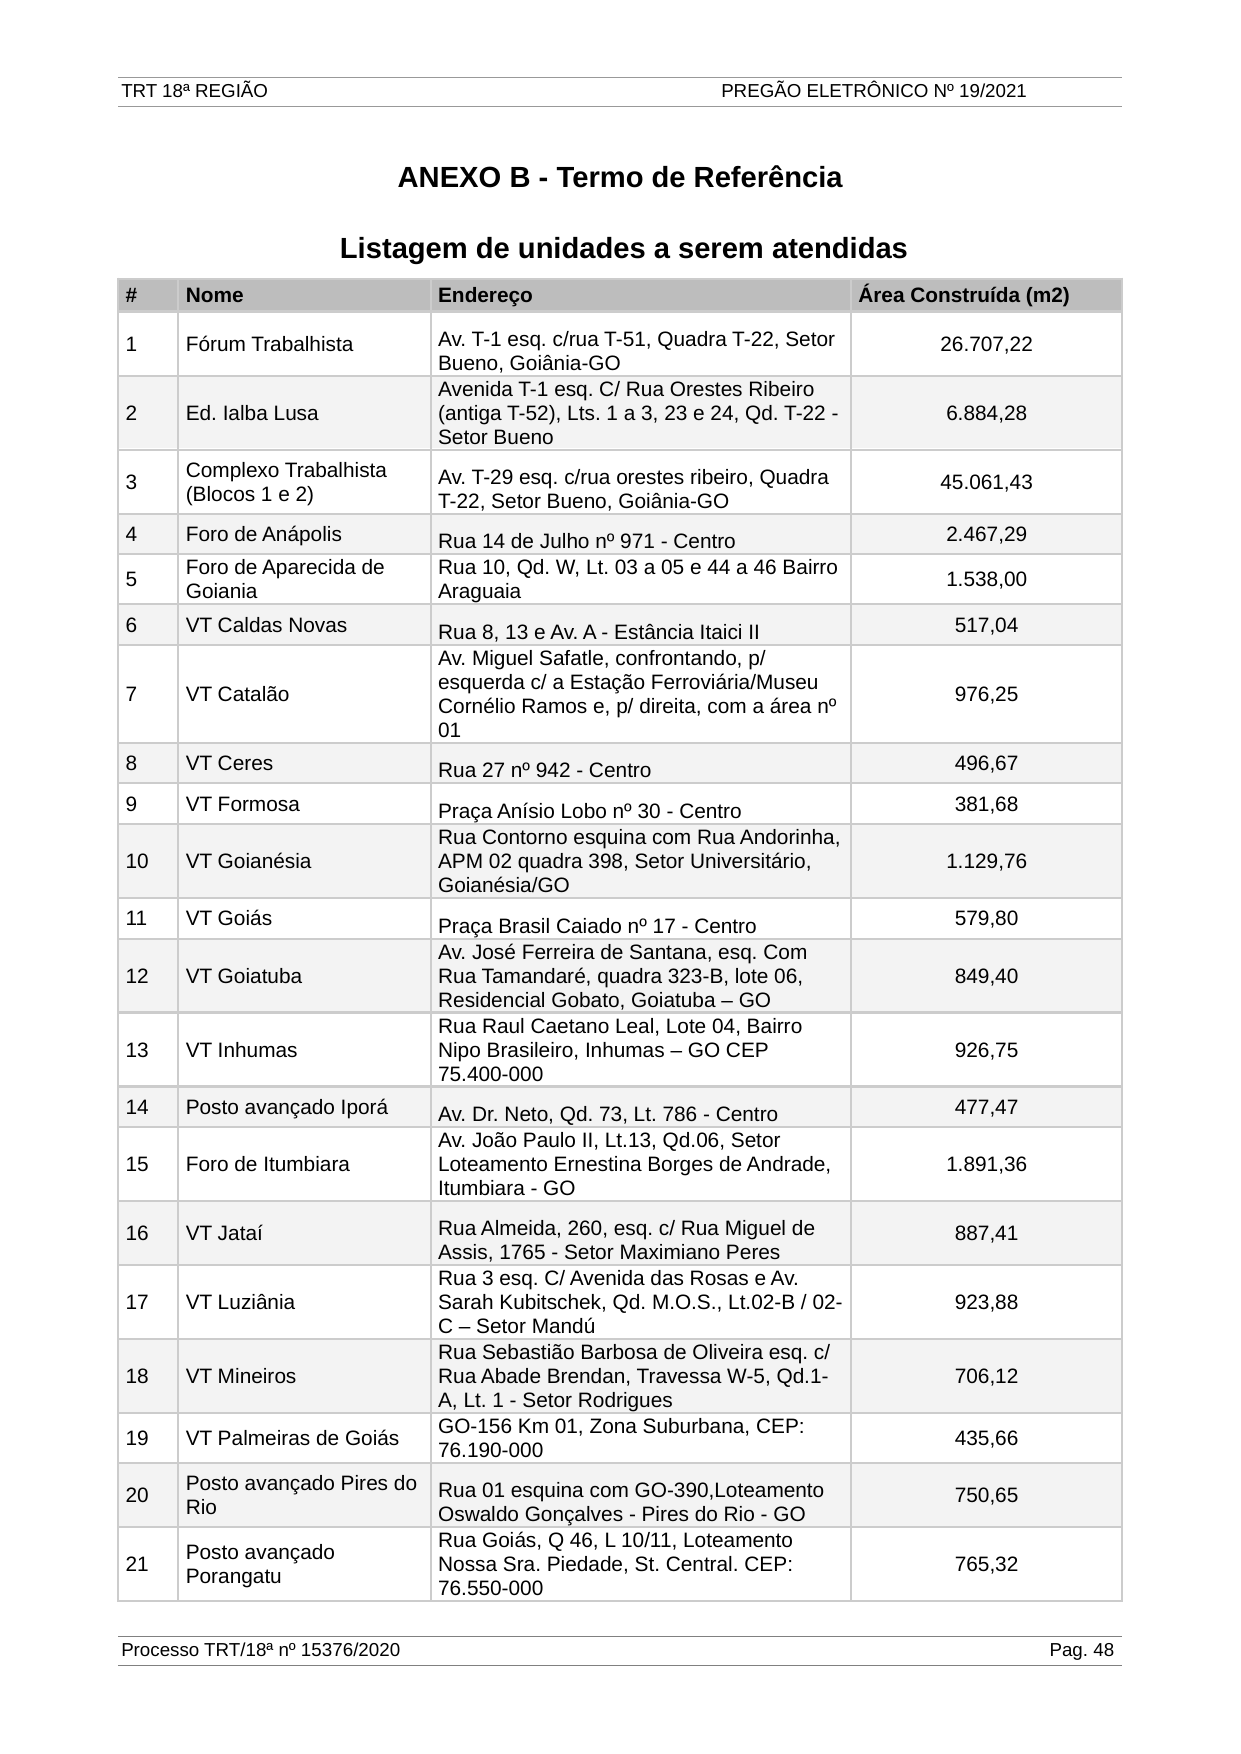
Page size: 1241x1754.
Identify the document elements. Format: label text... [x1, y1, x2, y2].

table_cell 706,12 [852, 1340, 1121, 1412]
table_cell 6 [119, 605, 177, 644]
table_cell 1.538,00 [852, 555, 1121, 603]
table_header Área Construída (m2) [852, 280, 1121, 310]
table_cell Av. José Ferreira de Santana, esq. Com Rua Tamandaré, quadra 323-B, lote 06, Residencial Gobato, Goiatuba – GO [432, 940, 850, 1011]
table_cell VT Luziânia [179, 1266, 430, 1338]
table_cell VT Palmeiras de Goiás [179, 1414, 430, 1462]
table_cell VT Goiatuba [179, 940, 430, 1011]
subtitle ANEXO B - Termo de Referência [118, 161, 1122, 194]
table_header # [119, 280, 177, 310]
table_cell VT Goiás [179, 899, 430, 937]
table_cell 8 [119, 744, 177, 782]
table_cell 435,66 [852, 1414, 1121, 1462]
table_cell 10 [119, 825, 177, 897]
table_cell 926,75 [852, 1014, 1121, 1085]
table_cell Rua 01 esquina com GO-390,Loteamento Oswaldo Gonçalves - Pires do Rio - GO [432, 1464, 850, 1526]
table_cell 16 [119, 1202, 177, 1264]
table_cell 13 [119, 1014, 177, 1085]
table_cell 7 [119, 646, 177, 742]
table_cell 1 [119, 313, 177, 374]
table_cell 15 [119, 1128, 177, 1200]
table_cell VT Mineiros [179, 1340, 430, 1412]
table_header Nome [179, 280, 430, 310]
table_cell Foro de Anápolis [179, 515, 430, 553]
table_cell Complexo Trabalhista (Blocos 1 e 2) [179, 451, 430, 512]
table_cell 381,68 [852, 784, 1121, 823]
table_cell VT Ceres [179, 744, 430, 782]
table_cell Ed. Ialba Lusa [179, 377, 430, 448]
table_cell Rua Contorno esquina com Rua Andorinha, APM 02 quadra 398, Setor Universitário, Goianésia/GO [432, 825, 850, 897]
table_cell 6.884,28 [852, 377, 1121, 448]
table_cell Posto avançado Porangatu [179, 1528, 430, 1600]
table_cell VT Formosa [179, 784, 430, 823]
table_cell 17 [119, 1266, 177, 1338]
table_cell Rua 8, 13 e Av. A - Estância Itaici II [432, 605, 850, 644]
table_cell 923,88 [852, 1266, 1121, 1338]
table_cell Rua Goiás, Q 46, L 10/11, Loteamento Nossa Sra. Piedade, St. Central. CEP: 76.550-000 [432, 1528, 850, 1600]
table_cell VT Goianésia [179, 825, 430, 897]
table_cell Foro de Itumbiara [179, 1128, 430, 1200]
table_cell Rua 10, Qd. W, Lt. 03 a 05 e 44 a 46 Bairro Araguaia [432, 555, 850, 603]
table_cell 579,80 [852, 899, 1121, 937]
table_cell VT Caldas Novas [179, 605, 430, 644]
table_cell VT Inhumas [179, 1014, 430, 1085]
table_cell VT Jataí [179, 1202, 430, 1264]
table_cell 9 [119, 784, 177, 823]
table_cell 18 [119, 1340, 177, 1412]
table_cell 3 [119, 451, 177, 512]
table_cell Av. T-1 esq. c/rua T-51, Quadra T-22, Setor Bueno, Goiânia-GO [432, 313, 850, 374]
table_cell Rua 27 nº 942 - Centro [432, 744, 850, 782]
table_cell 477,47 [852, 1088, 1121, 1126]
table_cell 2.467,29 [852, 515, 1121, 553]
table_cell 11 [119, 899, 177, 937]
table_cell 14 [119, 1088, 177, 1126]
table_cell Rua 14 de Julho nº 971 - Centro [432, 515, 850, 553]
table_cell 887,41 [852, 1202, 1121, 1264]
table_cell 45.061,43 [852, 451, 1121, 512]
table_cell Av. Miguel Safatle, confrontando, p/ esquerda c/ a Estação Ferroviária/Museu Cornélio Ramos e, p/ direita, com a área nº 01 [432, 646, 850, 742]
table_cell Rua 3 esq. C/ Avenida das Rosas e Av. Sarah Kubitschek, Qd. M.O.S., Lt.02-B / 02-C – Setor Mandú [432, 1266, 850, 1338]
table_cell Av. Dr. Neto, Qd. 73, Lt. 786 - Centro [432, 1088, 850, 1126]
table_cell 849,40 [852, 940, 1121, 1011]
table_cell Fórum Trabalhista [179, 313, 430, 374]
table_cell Rua Sebastião Barbosa de Oliveira esq. c/ Rua Abade Brendan, Travessa W-5, Qd.1-A, Lt. 1 - Setor Rodrigues [432, 1340, 850, 1412]
table_cell Av. T-29 esq. c/rua orestes ribeiro, Quadra T-22, Setor Bueno, Goiânia-GO [432, 451, 850, 512]
table_cell 765,32 [852, 1528, 1121, 1600]
subtitle Listagem de unidades a serem atendidas [118, 232, 1122, 265]
table_cell 1.129,76 [852, 825, 1121, 897]
table_cell Foro de Aparecida de Goiania [179, 555, 430, 603]
table_cell Av. João Paulo II, Lt.13, Qd.06, Setor Loteamento Ernestina Borges de Andrade, Itumbiara - GO [432, 1128, 850, 1200]
table_cell 496,67 [852, 744, 1121, 782]
table_cell Posto avançado Iporá [179, 1088, 430, 1126]
table_cell 517,04 [852, 605, 1121, 644]
table_cell 21 [119, 1528, 177, 1600]
table_cell GO-156 Km 01, Zona Suburbana, CEP: 76.190-000 [432, 1414, 850, 1462]
table_cell 750,65 [852, 1464, 1121, 1526]
table_cell 20 [119, 1464, 177, 1526]
table_header Endereço [432, 280, 850, 310]
table_cell VT Catalão [179, 646, 430, 742]
table_cell Praça Brasil Caiado nº 17 - Centro [432, 899, 850, 937]
table_cell Praça Anísio Lobo nº 30 - Centro [432, 784, 850, 823]
table_cell 5 [119, 555, 177, 603]
table_cell Rua Raul Caetano Leal, Lote 04, Bairro Nipo Brasileiro, Inhumas – GO CEP 75.400-000 [432, 1014, 850, 1085]
table_cell 12 [119, 940, 177, 1011]
table_cell Avenida T-1 esq. C/ Rua Orestes Ribeiro (antiga T-52), Lts. 1 a 3, 23 e 24, Qd. T-22 - Setor Bueno [432, 377, 850, 448]
table_cell 2 [119, 377, 177, 448]
table_cell 976,25 [852, 646, 1121, 742]
table_cell 4 [119, 515, 177, 553]
table_cell 26.707,22 [852, 313, 1121, 374]
table_cell 19 [119, 1414, 177, 1462]
table_cell Rua Almeida, 260, esq. c/ Rua Miguel de Assis, 1765 - Setor Maximiano Peres [432, 1202, 850, 1264]
table_cell Posto avançado Pires do Rio [179, 1464, 430, 1526]
table_cell 1.891,36 [852, 1128, 1121, 1200]
